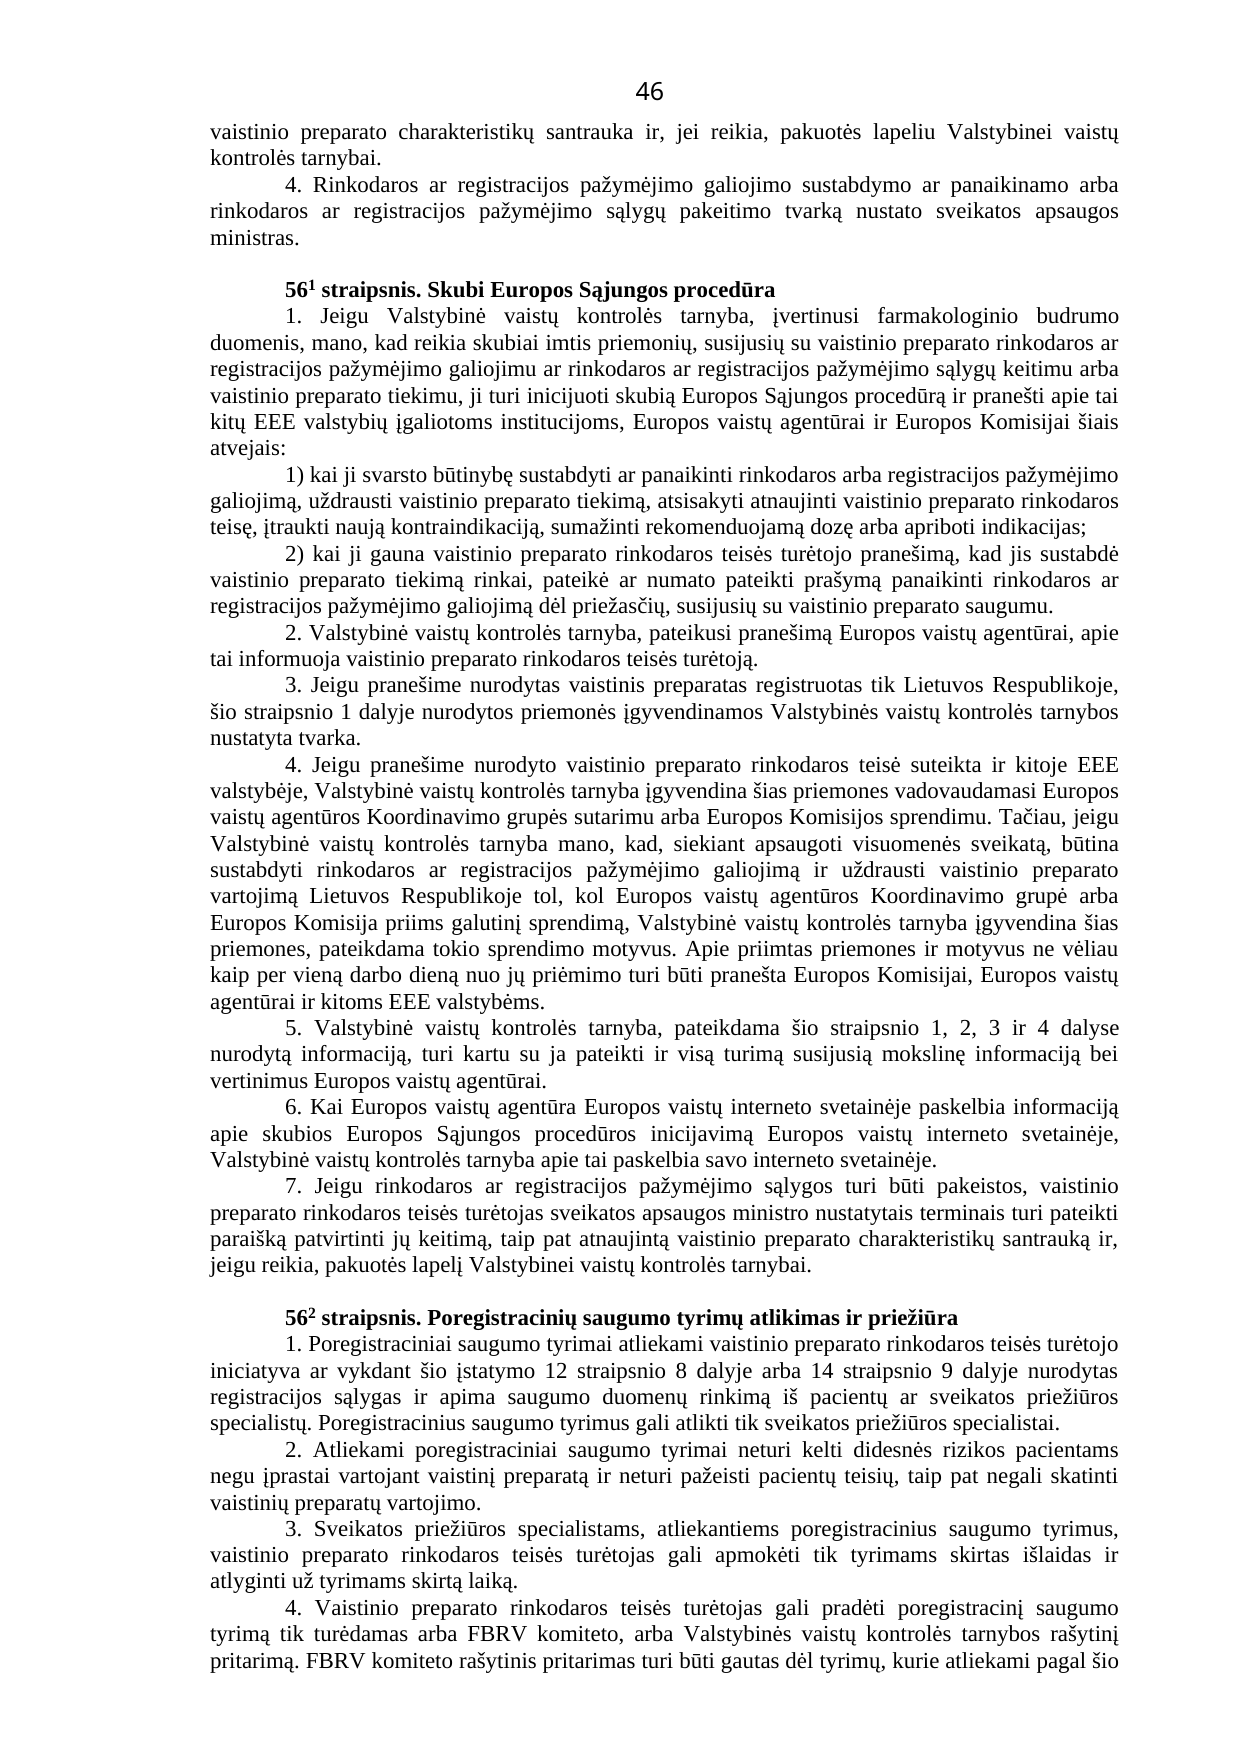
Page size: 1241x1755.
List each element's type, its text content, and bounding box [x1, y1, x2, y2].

text 562 straipsnis. Poregistracinių saugumo tyrimų atlikimas ir priežiūra [210, 1304, 1120, 1330]
text 2. Atliekami poregistraciniai saugumo tyrimai neturi kelti didesnės rizikos pacientams negu įprastai vartojant vaistinį preparatą ir neturi pažeisti pacientų teisių, taip pat negali skatinti vaistinių preparatų vartojimo. [210, 1436, 1120, 1515]
text vaistinio preparato charakteristikų santrauka ir, jei reikia, pakuotės lapeliu Valstybinei vaistų kontrolės tarnybai. [210, 118, 1120, 171]
text 4. Rinkodaros ar registracijos pažymėjimo galiojimo sustabdymo ar panaikinamo arba rinkodaros ar registracijos pažymėjimo sąlygų pakeitimo tvarką nustato sveikatos apsaugos ministras. [210, 171, 1120, 250]
text 3. Jeigu pranešime nurodytas vaistinis preparatas registruotas tik Lietuvos Respublikoje, šio straipsnio 1 dalyje nurodytos priemonės įgyvendinamos Valstybinės vaistų kontrolės tarnybos nustatyta tvarka. [210, 672, 1120, 751]
text 6. Kai Europos vaistų agentūra Europos vaistų interneto svetainėje paskelbia informaciją apie skubios Europos Sąjungos procedūros inicijavimą Europos vaistų interneto svetainėje, Valstybinė vaistų kontrolės tarnyba apie tai paskelbia savo interneto svetainėje. [210, 1093, 1120, 1172]
text 7. Jeigu rinkodaros ar registracijos pažymėjimo sąlygos turi būti pakeistos, vaistinio preparato rinkodaros teisės turėtojas sveikatos apsaugos ministro nustatytais terminais turi pateikti paraišką patvirtinti jų keitimą, taip pat atnaujintą vaistinio preparato charakteristikų santrauką ir, jeigu reikia, pakuotės lapelį Valstybinei vaistų kontrolės tarnybai. [210, 1172, 1120, 1278]
text 3. Sveikatos priežiūros specialistams, atliekantiems poregistracinius saugumo tyrimus, vaistinio preparato rinkodaros teisės turėtojas gali apmokėti tik tyrimams skirtas išlaidas ir atlyginti už tyrimams skirtą laiką. [210, 1515, 1120, 1594]
text 4. Vaistinio preparato rinkodaros teisės turėtojas gali pradėti poregistracinį saugumo tyrimą tik turėdamas arba FBRV komiteto, arba Valstybinės vaistų kontrolės tarnybos rašytinį pritarimą. FBRV komiteto rašytinis pritarimas turi būti gautas dėl tyrimų, kurie atliekami pagal šio [210, 1594, 1120, 1673]
text 561 straipsnis. Skubi Europos Sąjungos procedūra [210, 276, 1120, 303]
text 2) kai ji gauna vaistinio preparato rinkodaros teisės turėtojo pranešimą, kad jis sustabdė vaistinio preparato tiekimą rinkai, pateikė ar numato pateikti prašymą panaikinti rinkodaros ar registracijos pažymėjimo galiojimą dėl priežasčių, susijusių su vaistinio preparato saugumu. [210, 540, 1120, 619]
text 5. Valstybinė vaistų kontrolės tarnyba, pateikdama šio straipsnio 1, 2, 3 ir 4 dalyse nurodytą informaciją, turi kartu su ja pateikti ir visą turimą susijusią mokslinę informaciją bei vertinimus Europos vaistų agentūrai. [210, 1014, 1120, 1093]
text 1. Jeigu Valstybinė vaistų kontrolės tarnyba, įvertinusi farmakologinio budrumo duomenis, mano, kad reikia skubiai imtis priemonių, susijusių su vaistinio preparato rinkodaros ar registracijos pažymėjimo galiojimu ar rinkodaros ar registracijos pažymėjimo sąlygų keitimu arba vaistinio preparato tiekimu, ji turi inicijuoti skubią Europos Sąjungos procedūrą ir pranešti apie tai kitų EEE valstybių įgaliotoms institucijoms, Europos vaistų agentūrai ir Europos Komisijai šiais atvejais: [210, 303, 1120, 461]
text 2. Valstybinė vaistų kontrolės tarnyba, pateikusi pranešimą Europos vaistų agentūrai, apie tai informuoja vaistinio preparato rinkodaros teisės turėtoją. [210, 619, 1120, 672]
text 1. Poregistraciniai saugumo tyrimai atliekami vaistinio preparato rinkodaros teisės turėtojo iniciatyva ar vykdant šio įstatymo 12 straipsnio 8 dalyje arba 14 straipsnio 9 dalyje nurodytas registracijos sąlygas ir apima saugumo duomenų rinkimą iš pacientų ar sveikatos priežiūros specialistų. Poregistracinius saugumo tyrimus gali atlikti tik sveikatos priežiūros specialistai. [210, 1330, 1120, 1436]
text 1) kai ji svarsto būtinybę sustabdyti ar panaikinti rinkodaros arba registracijos pažymėjimo galiojimą, uždrausti vaistinio preparato tiekimą, atsisakyti atnaujinti vaistinio preparato rinkodaros teisę, įtraukti naują kontraindikaciją, sumažinti rekomenduojamą dozę arba apriboti indikacijas; [210, 461, 1120, 540]
text 4. Jeigu pranešime nurodyto vaistinio preparato rinkodaros teisė suteikta ir kitoje EEE valstybėje, Valstybinė vaistų kontrolės tarnyba įgyvendina šias priemones vadovaudamasi Europos vaistų agentūros Koordinavimo grupės sutarimu arba Europos Komisijos sprendimu. Tačiau, jeigu Valstybinė vaistų kontrolės tarnyba mano, kad, siekiant apsaugoti visuomenės sveikatą, būtina sustabdyti rinkodaros ar registracijos pažymėjimo galiojimą ir uždrausti vaistinio preparato vartojimą Lietuvos Respublikoje tol, kol Europos vaistų agentūros Koordinavimo grupė arba Europos Komisija priims galutinį sprendimą, Valstybinė vaistų kontrolės tarnyba įgyvendina šias priemones, pateikdama tokio sprendimo motyvus. Apie priimtas priemones ir motyvus ne vėliau kaip per vieną darbo dieną nuo jų priėmimo turi būti pranešta Europos Komisijai, Europos vaistų agentūrai ir kitoms EEE valstybėms. [210, 751, 1120, 1014]
